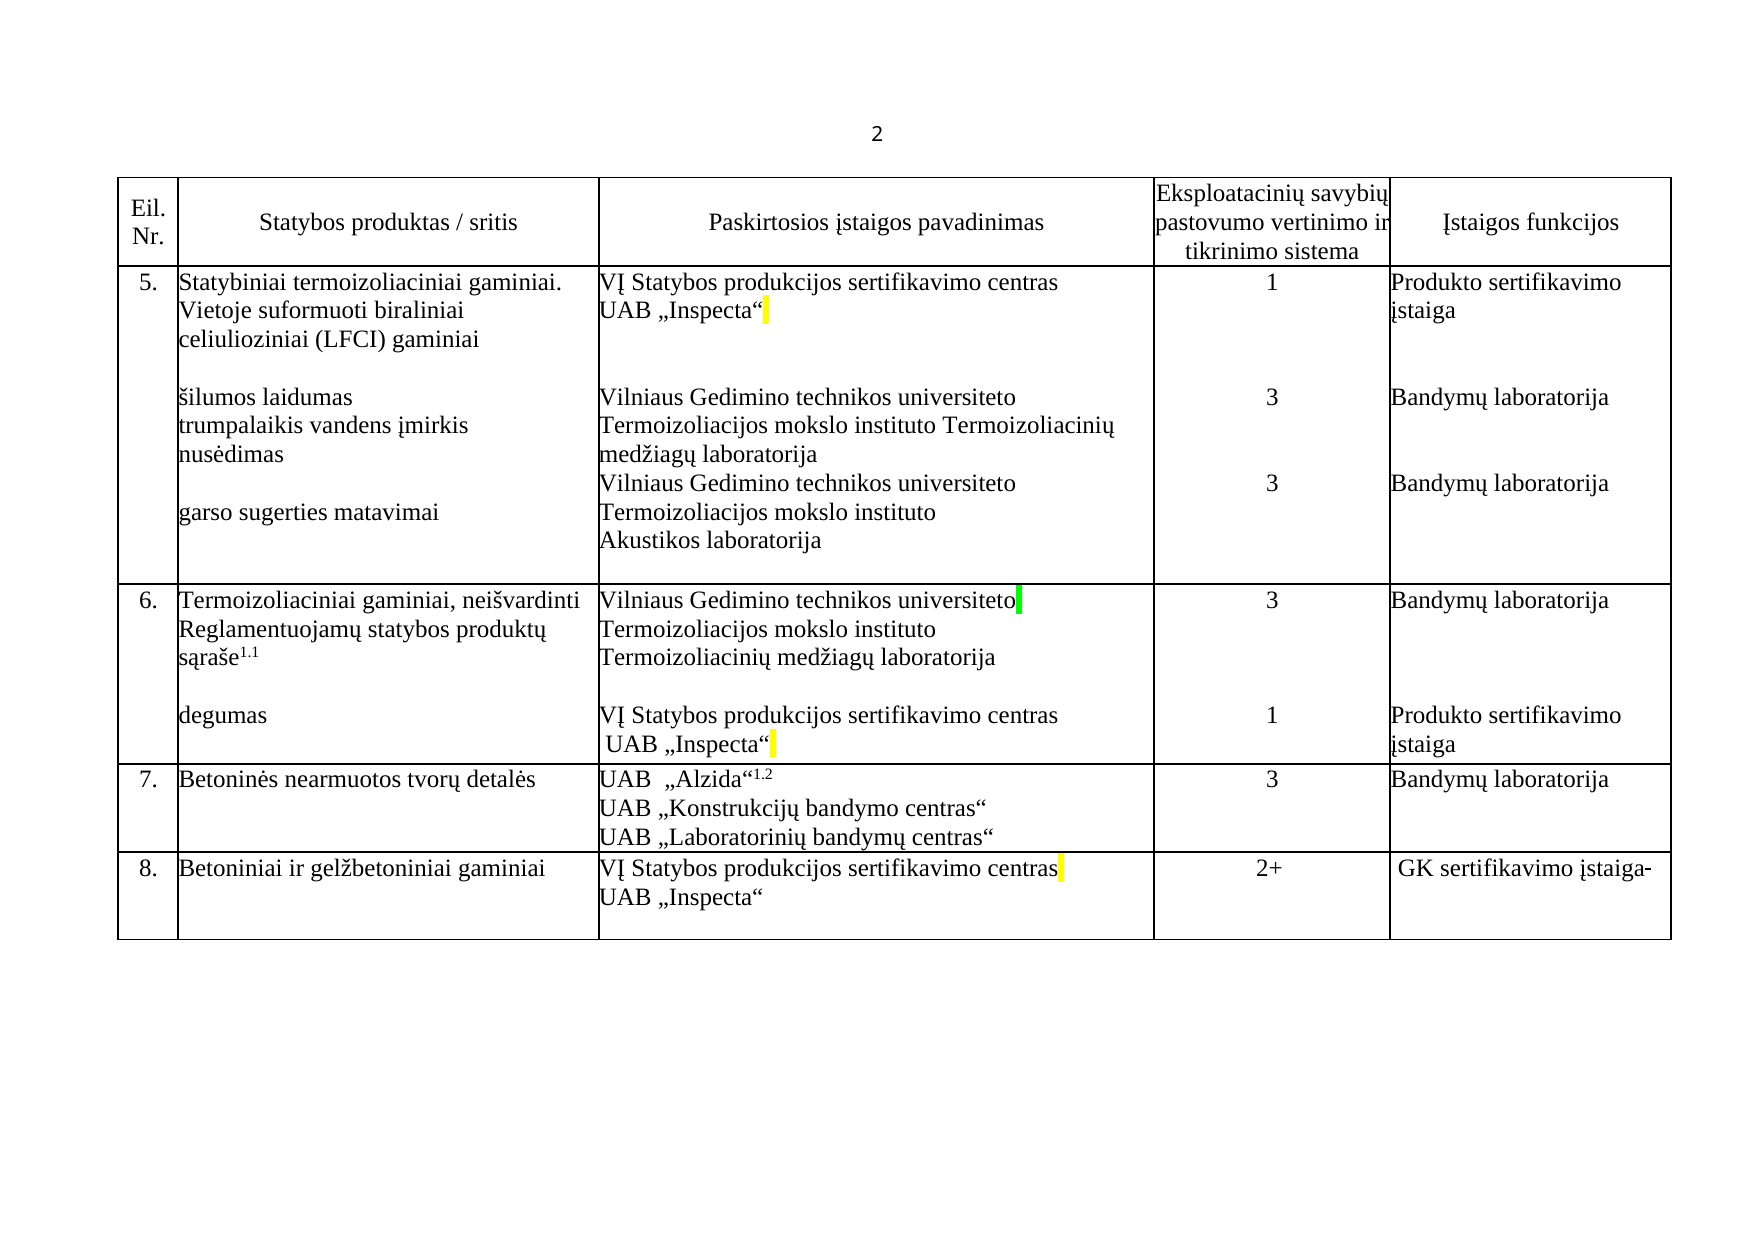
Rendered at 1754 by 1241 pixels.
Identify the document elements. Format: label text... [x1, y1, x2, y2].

table_header Statybos produktas / sritis [179, 178, 598, 264]
table_cell Betoninės nearmuotos tvorų detalės [179, 765, 598, 851]
table_cell 5. [119, 267, 177, 583]
table_cell Vilniaus Gedimino technikos universiteto Termoizoliacijos mokslo instituto Termoizoliacinių medžiagų laboratorija VĮ Statybos produkcijos sertifikavimo centras UAB „Inspecta“ [600, 585, 1153, 762]
table_cell Bandymų laboratorija Produkto sertifikavimo įstaiga [1391, 585, 1670, 762]
table_cell Produkto sertifikavimo įstaiga Bandymų laboratorija Bandymų laboratorija [1391, 267, 1670, 583]
table_cell 3 1 [1155, 585, 1389, 762]
table_cell VĮ Statybos produkcijos sertifikavimo centras UAB „Inspecta“ [600, 853, 1153, 939]
table_cell Statybiniai termoizoliaciniai gaminiai. Vietoje suformuoti biraliniai celiulioziniai (LFCI) gaminiai šilumos laidumas trumpalaikis vandens įmirkis nusėdimas garso sugerties matavimai [179, 267, 598, 583]
table_cell VĮ Statybos produkcijos sertifikavimo centras UAB „Inspecta“ Vilniaus Gedimino technikos universiteto Termoizoliacijos mokslo instituto Termoizoliacinių medžiagų laboratorija Vilniaus Gedimino technikos universiteto Termoizoliacijos mokslo instituto Akustikos laboratorija [600, 267, 1153, 583]
table_cell 1 3 3 [1155, 267, 1389, 583]
table_cell 8. [119, 853, 177, 939]
table_header Eksploatacinių savybių pastovumo vertinimo ir tikrinimo sistema [1155, 178, 1389, 264]
table_cell 7. [119, 765, 177, 851]
table_cell 6. [119, 585, 177, 762]
table_header Įstaigos funkcijos [1391, 178, 1670, 264]
table_cell Termoizoliaciniai gaminiai, neišvardinti Reglamentuojamų statybos produktų sąraše1.1 degumas [179, 585, 598, 762]
table_cell Betoniniai ir gelžbetoniniai gaminiai [179, 853, 598, 939]
table_cell Bandymų laboratorija [1391, 765, 1670, 851]
table_header Paskirtosios įstaigos pavadinimas [600, 178, 1153, 264]
table_header Eil. Nr. [119, 178, 177, 264]
table_cell GK sertifikavimo įstaiga [1391, 853, 1670, 939]
table_cell 2+ [1155, 853, 1389, 939]
table_cell UAB „Alzida“1.2 UAB „Konstrukcijų bandymo centras“ UAB „Laboratorinių bandymų centras“ [600, 765, 1153, 851]
table_cell 3 [1155, 765, 1389, 851]
